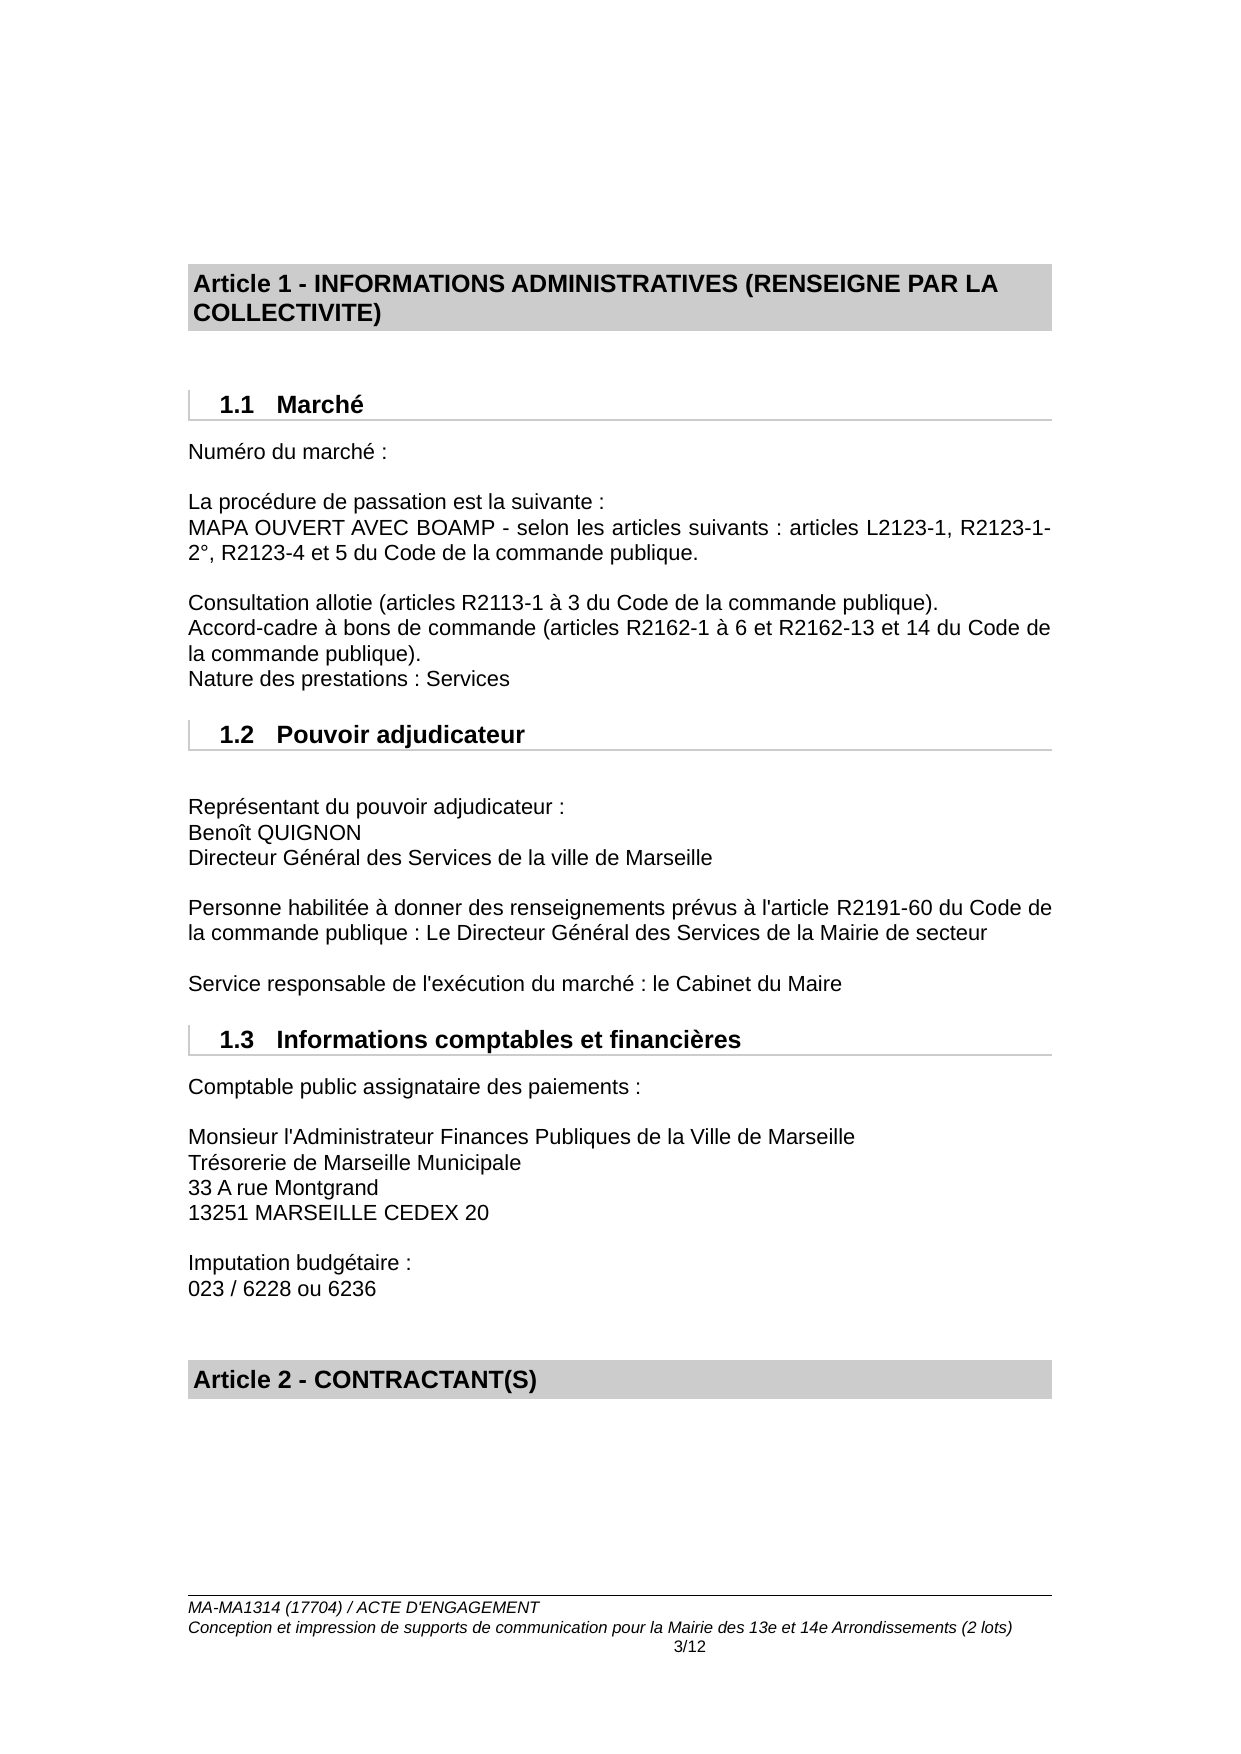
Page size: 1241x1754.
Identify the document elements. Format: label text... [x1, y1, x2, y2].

text La procédure de passation est la suivante : [188, 489, 1052, 514]
text 023 / 6228 ou 6236 [188, 1276, 1052, 1301]
subtitle CONTRACTANT(S) [190, 1362, 1050, 1397]
text Directeur Général des Services de la ville de Marseille [188, 844, 1052, 870]
text 13251 MARSEILLE CEDEX 20 [188, 1200, 1052, 1225]
text Monsieur l'Administrateur Finances Publiques de la Ville de Marseille [188, 1124, 1052, 1149]
text Trésorerie de Marseille Municipale [188, 1149, 1052, 1175]
text Représentant du pouvoir adjudicateur : [188, 794, 1052, 819]
text Comptable public assignataire des paiements : [188, 1074, 1052, 1099]
text Numéro du marché : [188, 439, 1052, 464]
text Accord-cadre à bons de commande (articles R2162-1 à 6 et R2162-13 et 14 du Code de la commande publique). [188, 615, 1052, 666]
text Benoît QUIGNON [188, 819, 1052, 844]
text Service responsable de l'exécution du marché : le Cabinet du Maire [188, 971, 1052, 996]
text 33 A rue Montgrand [188, 1175, 1052, 1200]
subtitle Pouvoir adjudicateur [190, 720, 1052, 749]
subtitle INFORMATIONS ADMINISTRATIVES (RENSEIGNE PAR LA COLLECTIVITE) [190, 266, 1050, 329]
text Nature des prestations : Services [188, 666, 1052, 691]
subtitle Informations comptables et financières [190, 1025, 1052, 1054]
text Consultation allotie (articles R2113-1 à 3 du Code de la commande publique). [188, 590, 1052, 615]
text Imputation budgétaire : [188, 1250, 1052, 1276]
text Personne habilitée à donner des renseignements prévus à l'article R2191-60 du Code de la commande publique : Le Directeur Général des Services de la Mairie de secteur [188, 895, 1052, 945]
text MAPA OUVERT AVEC BOAMP - selon les articles suivants : articles L2123-1, R2123-1-2°, R2123-4 et 5 du Code de la commande publique. [188, 514, 1052, 565]
subtitle Marché [190, 390, 1052, 419]
